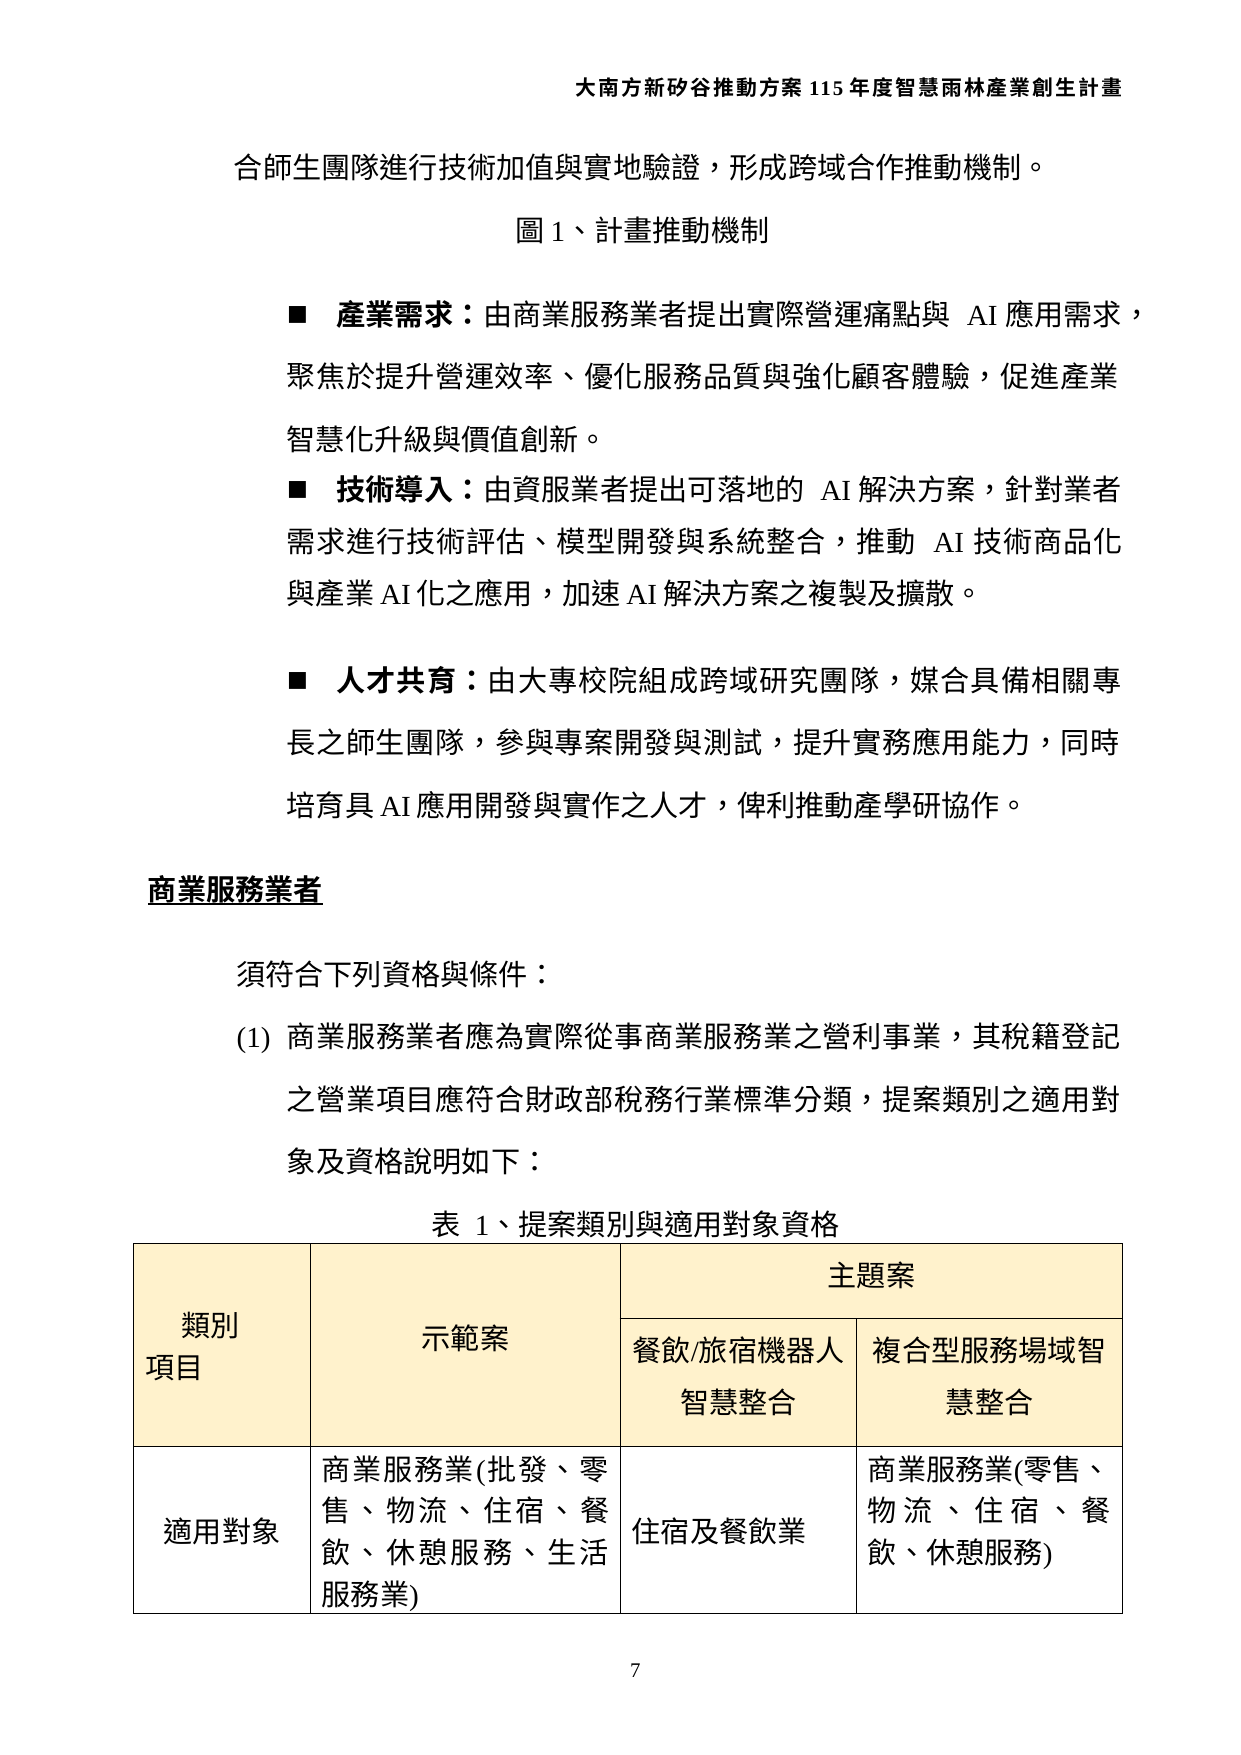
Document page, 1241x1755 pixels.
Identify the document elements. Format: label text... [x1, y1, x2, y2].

table_header 示範案 [311, 1244, 620, 1446]
table_cell 住宿及餐飲業 [621, 1447, 856, 1613]
text 表 1、提案類別與適用對象資格 [148, 1181, 1122, 1243]
table_header 類別 項目 [134, 1244, 310, 1446]
table_header 主題案 [621, 1244, 1122, 1318]
table_cell 適用對象 [134, 1447, 310, 1613]
list 商業服務業者應為實際從事商業服務業之營利事業，其稅籍登記之營業項目應符合財政部稅務行業標準分類，提案類別之適用對象及資格說明如下： [236, 993, 1122, 1181]
list 人才共育：由大專校院組成跨域研究團隊，媒合具備相關專長之師生團隊，參與專案開發與測試，提升實務應用能力，同時培育具AI應用開發與實作之人才，俾利推動產學研協作。 [286, 637, 1122, 824]
text 圖1、計畫推動機制 [162, 187, 1122, 249]
table_cell 商業服務業(零售、物流、住宿、餐飲、休憩服務) [857, 1447, 1122, 1613]
text 合師生團隊進行技術加值與實地驗證，形成跨域合作推動機制。 [234, 124, 1122, 187]
table_cell 餐飲/旅宿機器人智慧整合 [621, 1319, 856, 1446]
subtitle 商業服務業者 [148, 846, 1122, 909]
table_cell 複合型服務場域智慧整合 [857, 1319, 1122, 1446]
table_cell 商業服務業(批發、零售、物流、住宿、餐飲、休憩服務、生活服務業) [311, 1447, 620, 1613]
list 產業需求：由商業服務業者提出實際營運痛點與 AI 應用需求，聚焦於提升營運效率、優化服務品質與強化顧客體驗，促進產業智慧化升級與價值創新。 [286, 271, 1122, 458]
text 須符合下列資格與條件： [234, 931, 1122, 993]
list 技術導入：由資服業者提出可落地的 AI 解決方案，針對業者需求進行技術評估、模型開發與系統整合，推動 AI 技術商品化與產業AI化之應用，加速AI解決方案之複製及擴散。 [286, 458, 1122, 615]
